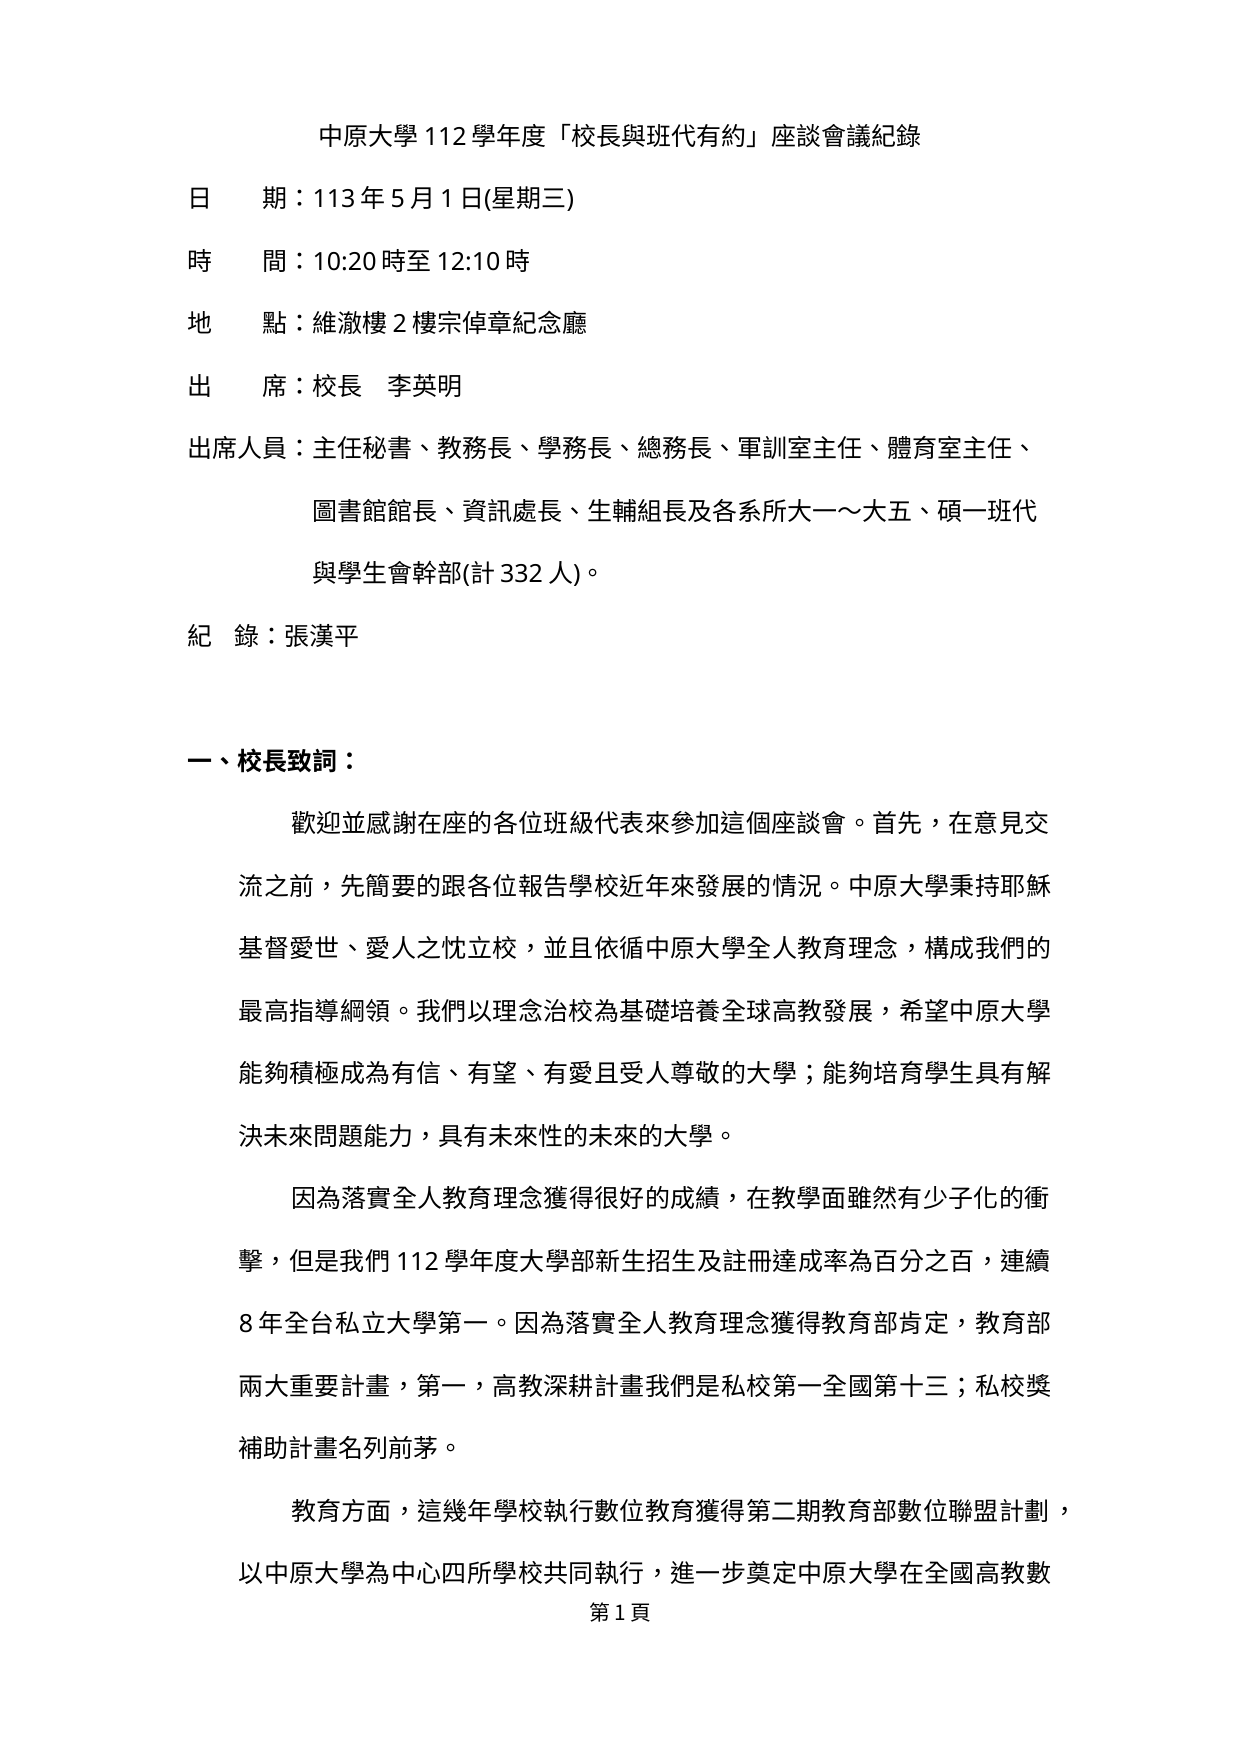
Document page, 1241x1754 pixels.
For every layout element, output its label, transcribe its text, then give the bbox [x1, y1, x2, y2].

text 紀 錄：張漢平 [187, 592, 1053, 655]
text 地 點：維澈樓2樓宗倬章紀念廳 [187, 280, 1053, 342]
text 教育方面，這幾年學校執行數位教育獲得第二期教育部數位聯盟計劃，以中原大學為中心四所學校共同執行，進一步奠定中原大學在全國高教數位教育的龍頭地位。商學院及電資學院獲得教育部112學年度雙語學習計畫的重點培育學院；理學院及其他知名的半導體公司開設有關半導體的課程，培育相關人才進入半導體業界就業。我們向教育部提出申請成立半導體產業學院預計在今年八月成立。 [238, 1467, 1053, 1592]
text 因為落實全人教育理念獲得很好的成績，在教學面雖然有少子化的衝擊，但是我們112學年度大學部新生招生及註冊達成率為百分之百，連續8年全台私立大學第一。因為落實全人教育理念獲得教育部肯定，教育部兩大重要計畫，第一，高教深耕計畫我們是私校第一全國第十三；私校獎補助計畫名列前茅。 [238, 1155, 1053, 1467]
text 出席人員：主任秘書、教務長、學務長、總務長、軍訓室主任、體育室主任、圖書館館長、資訊處長、生輔組長及各系所大一～大五、碩一班代與學生會幹部(計332人)。 [187, 405, 1053, 592]
text 時 間：10:20時至12:10時 [187, 217, 1053, 280]
text 歡迎並感謝在座的各位班級代表來參加這個座談會。首先，在意見交流之前，先簡要的跟各位報告學校近年來發展的情況。中原大學秉持耶穌基督愛世、愛人之忱立校，並且依循中原大學全人教育理念，構成我們的最高指導綱領。我們以理念治校為基礎培養全球高教發展，希望中原大學能夠積極成為有信、有望、有愛且受人尊敬的大學；能夠培育學生具有解決未來問題能力，具有未來性的未來的大學。 [238, 780, 1053, 1155]
text 中原大學112學年度「校長與班代有約」座談會議紀錄 [187, 92, 1053, 155]
text 日 期：113年5月1日(星期三) [187, 155, 1053, 217]
text 一、校長致詞： [187, 717, 1053, 780]
text 出 席：校長 李英明 [187, 342, 1053, 405]
